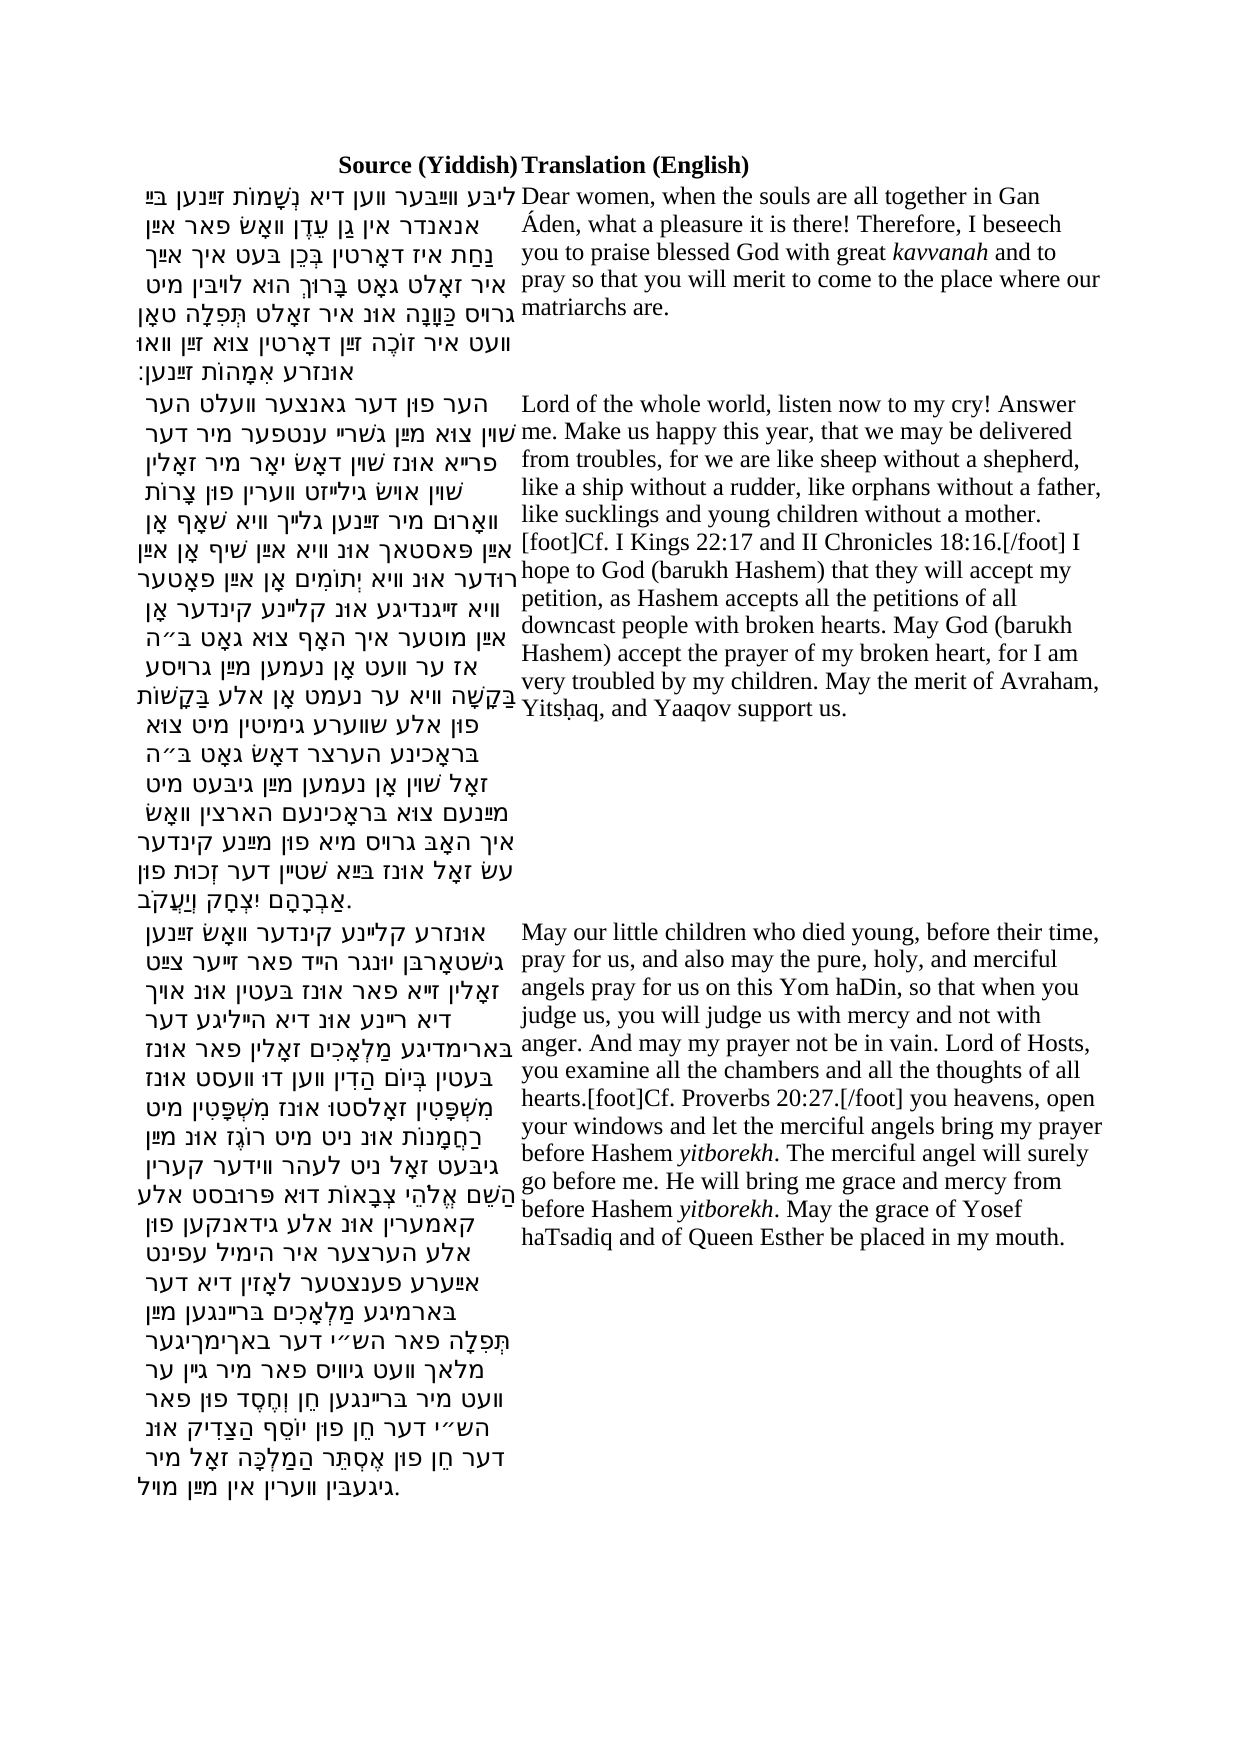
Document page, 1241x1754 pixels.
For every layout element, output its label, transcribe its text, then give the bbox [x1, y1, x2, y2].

table_header Source (Yiddish) [135, 150, 519, 181]
table_cell הער פוּן דער גאנצער װעלט הער שׁױן צוּא מײַן גשׁרײ ענטפער מיר דער פרײא אוּנז שׁױן דאָשׂ יאָר מיר זאָלין שׁױן אױשׂ גילײזט װערין פוּן צָרוֹת װאָרוּם מיר זײַנען גלײך װיא שׁאָף אָן אײַן פּאסטאך אוּנ װיא אײַן שׁיף אָן אײַן רוּדער אוּנ װיא יְתוֹמִים אָן אײַן פאָטער װיא זײגנדיגע אוּנ קלײנע קינדער אָן אײַן מוטער איך האָף צוּא גאָט בּ״ה אז ער װעט אָן נעמען מײַן גרױסע בַּקָשָׁה װיא ער נעמט אָן אלע בַּקָשׁוֹת פוּן אלע שװערע גימיטין מיט צוּא בּראָכינע הערצר דאָשׂ גאָט בּ״ה זאָל שׁױן אָן נעמען מײַן גיבּעט מיט מײַנעם צוּא בּראָכינעם הארצין װאָשׂ איך האָבּ גרױס מיא פוּן מײַנע קינדער עשׂ זאָל אוּנז בּײַא שׁטײן דער זְכוּת פוּן אַבְרָהָם יִצְחָק וְיַעֲקֹב. [135, 388, 519, 916]
table_cell ליבּע װײַבּער װען דיא נְשָׁמוֹת זײַנען בּײַ אנאנדר אין גַן עֵדֶן װאָשׂ פאר אײַן נַחַת איז דאָרטין בְּכֵן בּעט איך אײַך איר זאָלט גאָט בָּרוּךְ הוּא לױבּין מיט גרױס כַּװָנָה אוּנ איר זאָלט תְּפִלָה טאָן װעט איר זוֹכֶה זײַן דאָרטין צוּא זײַן װאוּ אוּנזרע אִמָהוֹת זײַנען׃ [135, 181, 519, 388]
table_cell Lord of the whole world, listen now to my cry! Answer me. Make us happy this year, that we may be delivered from troubles, for we are like sheep without a shepherd, like a ship without a rudder, like orphans without a father, like sucklings and young children without a mother.[foot]Cf. I Kings 22:17 and II Chronicles 18:16.[/foot] I hope to God (barukh Hashem) that they will accept my petition, as Hashem accepts all the petitions of all downcast people with broken hearts. May God (barukh Hashem) accept the prayer of my broken heart, for I am very troubled by my children. May the merit of Avraham, Yitsḥaq, and Yaaqov support us. [519, 388, 1105, 916]
table_header Translation (English) [519, 150, 1105, 181]
table_cell May our little children who died young, before their time, pray for us, and also may the pure, holy, and merciful angels pray for us on this Yom haDin, so that when you judge us, you will judge us with mercy and not with anger. And may my prayer not be in vain. Lord of Hosts, you examine all the chambers and all the thoughts of all hearts.[foot]Cf. Proverbs 20:27.[/foot] you heavens, open your windows and let the merciful angels bring my prayer before Hashem yitborekh. The merciful angel will surely go before me. He will bring me grace and mercy from before Hashem yitborekh. May the grace of Yosef haTsadiq and of Queen Esther be placed in my mouth. [519, 916, 1105, 1503]
table_cell אוּנזרע קלײנע קינדער װאָשׂ זײַנען גישׁטאָרבּן יוּנגר הײד פאר זײער צײַט זאָלין זײא פאר אוּנז בּעטין אוּנ אױך דיא רײנע אוּנ דיא הײליגע דער בּארימדיגע מַלְאָכִים זאָלין פאר אוּנז בּעטין בְּיוֹם הַדִין װען דוּ װעסט אוּנז מִשְׁפָּטִין זאָלסטוּ אוּנז מִשְׁפָּטִין מיט רַחֲמָנוֹת אוּנ ניט מיט רוֹגֶז אוּנ מײַן גיבּעט זאָל ניט לעהר װידער קערין הַשֵׁם אֱלֹהֵי צְבָאוֹת דוּא פּרוּבסט אלע קאמערין אוּנ אלע גידאנקען פוּן אלע הערצער איר הימיל עפינט אײַערע פענצטער לאָזין דיא דער בּארמיגע מַלְאָכִים בּרײנגען מײַן תְּפִלָה פאר הש״י דער באךימךיגער מלאך װעט גיװיס פאר מיר גײן ער װעט מיר בּרײנגען חֵן וְחֶסֶד פוּן פאר הש״י דער חֵן פוּן יוֹסֵף הַצַדִיק אוּנ דער חֵן פוּן אֶסְתֵּר הַמַלְכָּה זאָל מיר גיגעבּין װערין אין מײַן מױל. [135, 916, 519, 1503]
table_cell Dear women, when the souls are all together in Gan Áden, what a pleasure it is there! Therefore, I beseech you to praise blessed God with great kavvanah and to pray so that you will merit to come to the place where our matriarchs are. [519, 181, 1105, 388]
